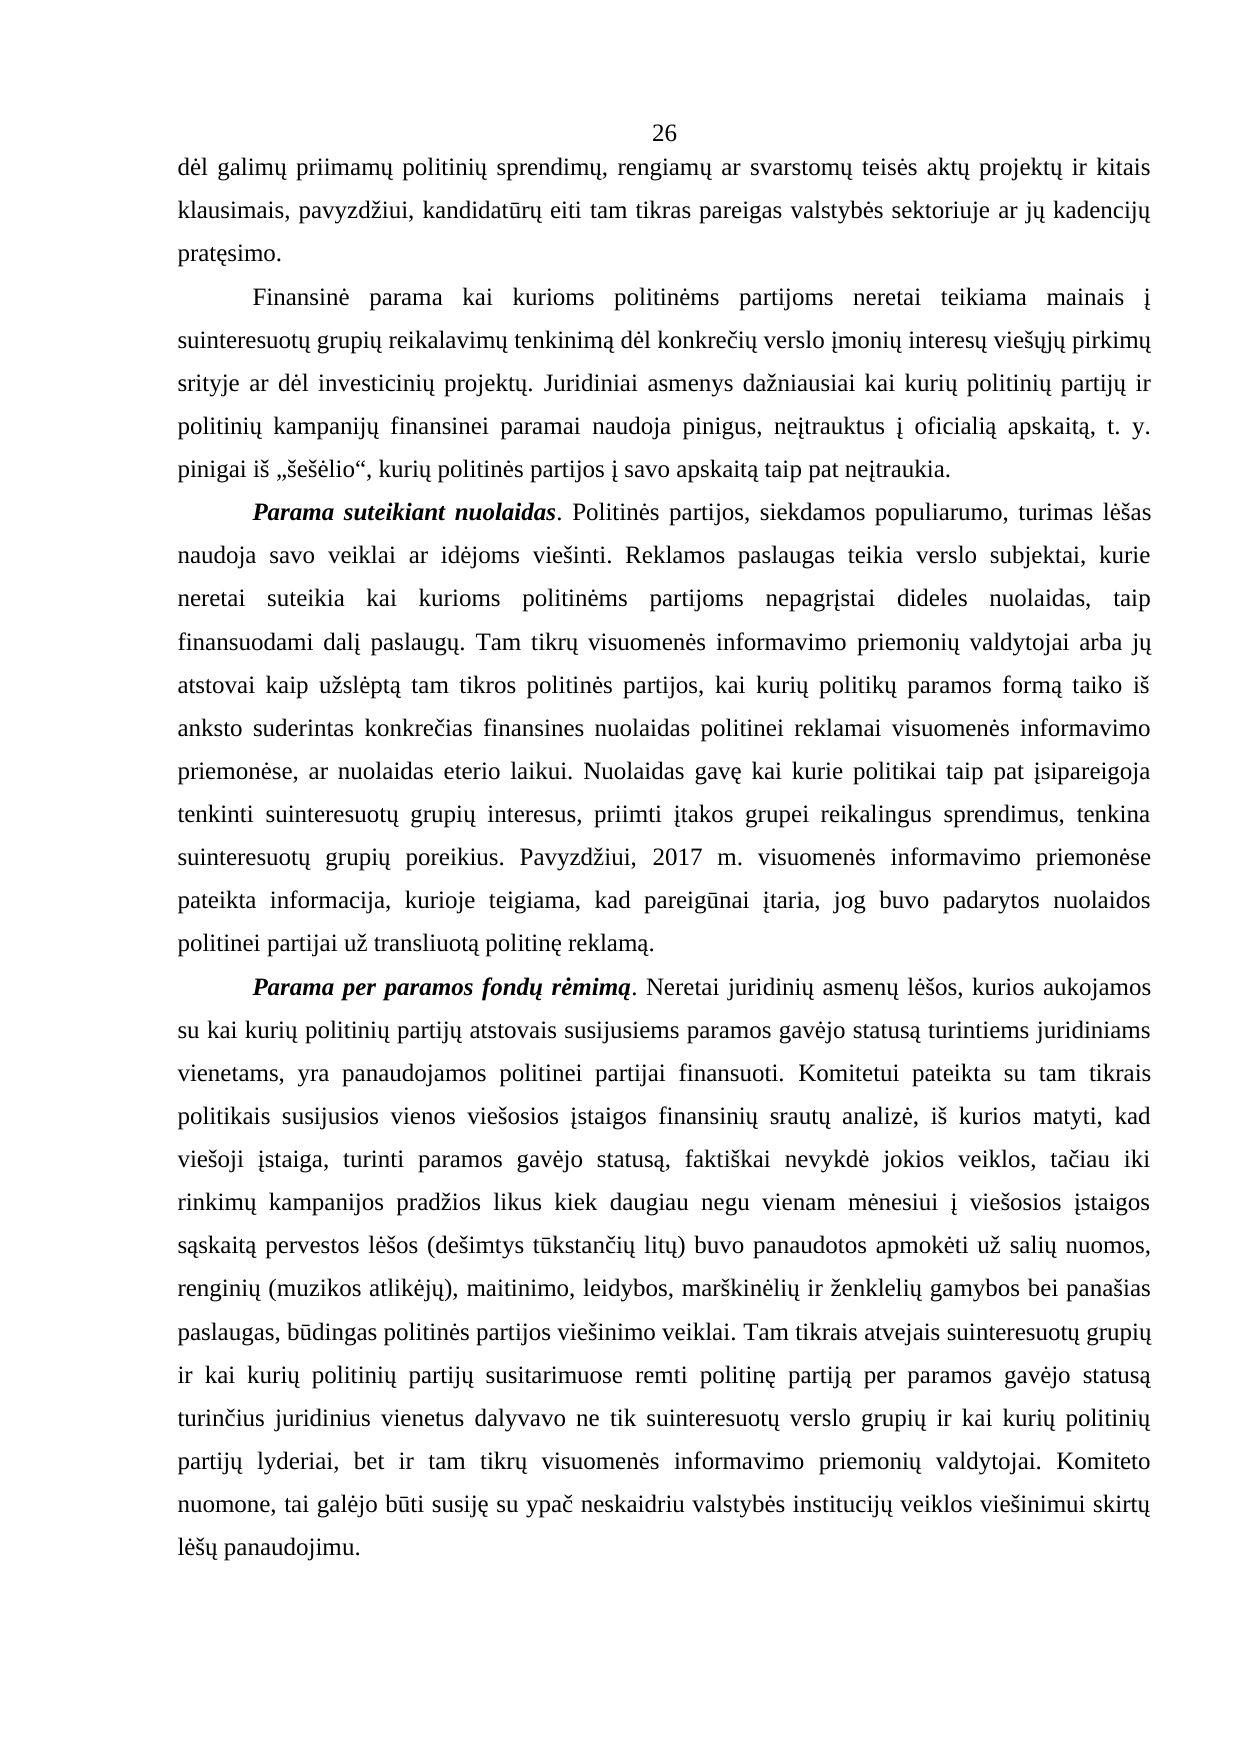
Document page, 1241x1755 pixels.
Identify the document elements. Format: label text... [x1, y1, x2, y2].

text Finansinė parama kai kurioms politinėms partijoms neretai teikiama mainais į suinteresuotų grupių reikalavimų tenkinimą dėl konkrečių verslo įmonių interesų viešųjų pirkimų srityje ar dėl investicinių projektų. Juridiniai asmenys dažniausiai kai kurių politinių partijų ir politinių kampanijų finansinei paramai naudoja pinigus, neįtrauktus į oficialią apskaitą, t. y. pinigai iš „šešėlio“, kurių politinės partijos į savo apskaitą taip pat neįtraukia. [177, 282, 1152, 483]
text Parama per paramos fondų rėmimą. Neretai juridinių asmenų lėšos, kurios aukojamos su kai kurių politinių partijų atstovais susijusiems paramos gavėjo statusą turintiems juridiniams vienetams, yra panaudojamos politinei partijai finansuoti. Komitetui pateikta su tam tikrais politikais susijusios vienos viešosios įstaigos finansinių srautų analizė, iš kurios matyti, kad viešoji įstaiga, turinti paramos gavėjo statusą, faktiškai nevykdė jokios veiklos, tačiau iki rinkimų kampanijos pradžios likus kiek daugiau negu vienam mėnesiui į viešosios įstaigos sąskaitą pervestos lėšos (dešimtys tūkstančių litų) buvo panaudotos apmokėti už salių nuomos, renginių (muzikos atlikėjų), maitinimo, leidybos, marškinėlių ir ženklelių gamybos bei panašias paslaugas, būdingas politinės partijos viešinimo veiklai. Tam tikrais atvejais suinteresuotų grupių ir kai kurių politinių partijų susitarimuose remti politinę partiją per paramos gavėjo statusą turinčius juridinius vienetus dalyvavo ne tik suinteresuotų verslo grupių ir kai kurių politinių partijų lyderiai, bet ir tam tikrų visuomenės informavimo priemonių valdytojai. Komiteto nuomone, tai galėjo būti susiję su ypač neskaidriu valstybės institucijų veiklos viešinimui skirtų lėšų panaudojimu. [177, 972, 1152, 1561]
text dėl galimų priimamų politinių sprendimų, rengiamų ar svarstomų teisės aktų projektų ir kitais klausimais, pavyzdžiui, kandidatūrų eiti tam tikras pareigas valstybės sektoriuje ar jų kadencijų pratęsimo. [177, 152, 1152, 267]
text Parama suteikiant nuolaidas. Politinės partijos, siekdamos populiarumo, turimas lėšas naudoja savo veiklai ar idėjoms viešinti. Reklamos paslaugas teikia verslo subjektai, kurie neretai suteikia kai kurioms politinėms partijoms nepagrįstai dideles nuolaidas, taip finansuodami dalį paslaugų. Tam tikrų visuomenės informavimo priemonių valdytojai arba jų atstovai kaip užslėptą tam tikros politinės partijos, kai kurių politikų paramos formą taiko iš anksto suderintas konkrečias finansines nuolaidas politinei reklamai visuomenės informavimo priemonėse, ar nuolaidas eterio laikui. Nuolaidas gavę kai kurie politikai taip pat įsipareigoja tenkinti suinteresuotų grupių interesus, priimti įtakos grupei reikalingus sprendimus, tenkina suinteresuotų grupių poreikius. Pavyzdžiui, 2017 m. visuomenės informavimo priemonėse pateikta informacija, kurioje teigiama, kad pareigūnai įtaria, jog buvo padarytos nuolaidos politinei partijai už transliuotą politinę reklamą. [177, 497, 1152, 957]
